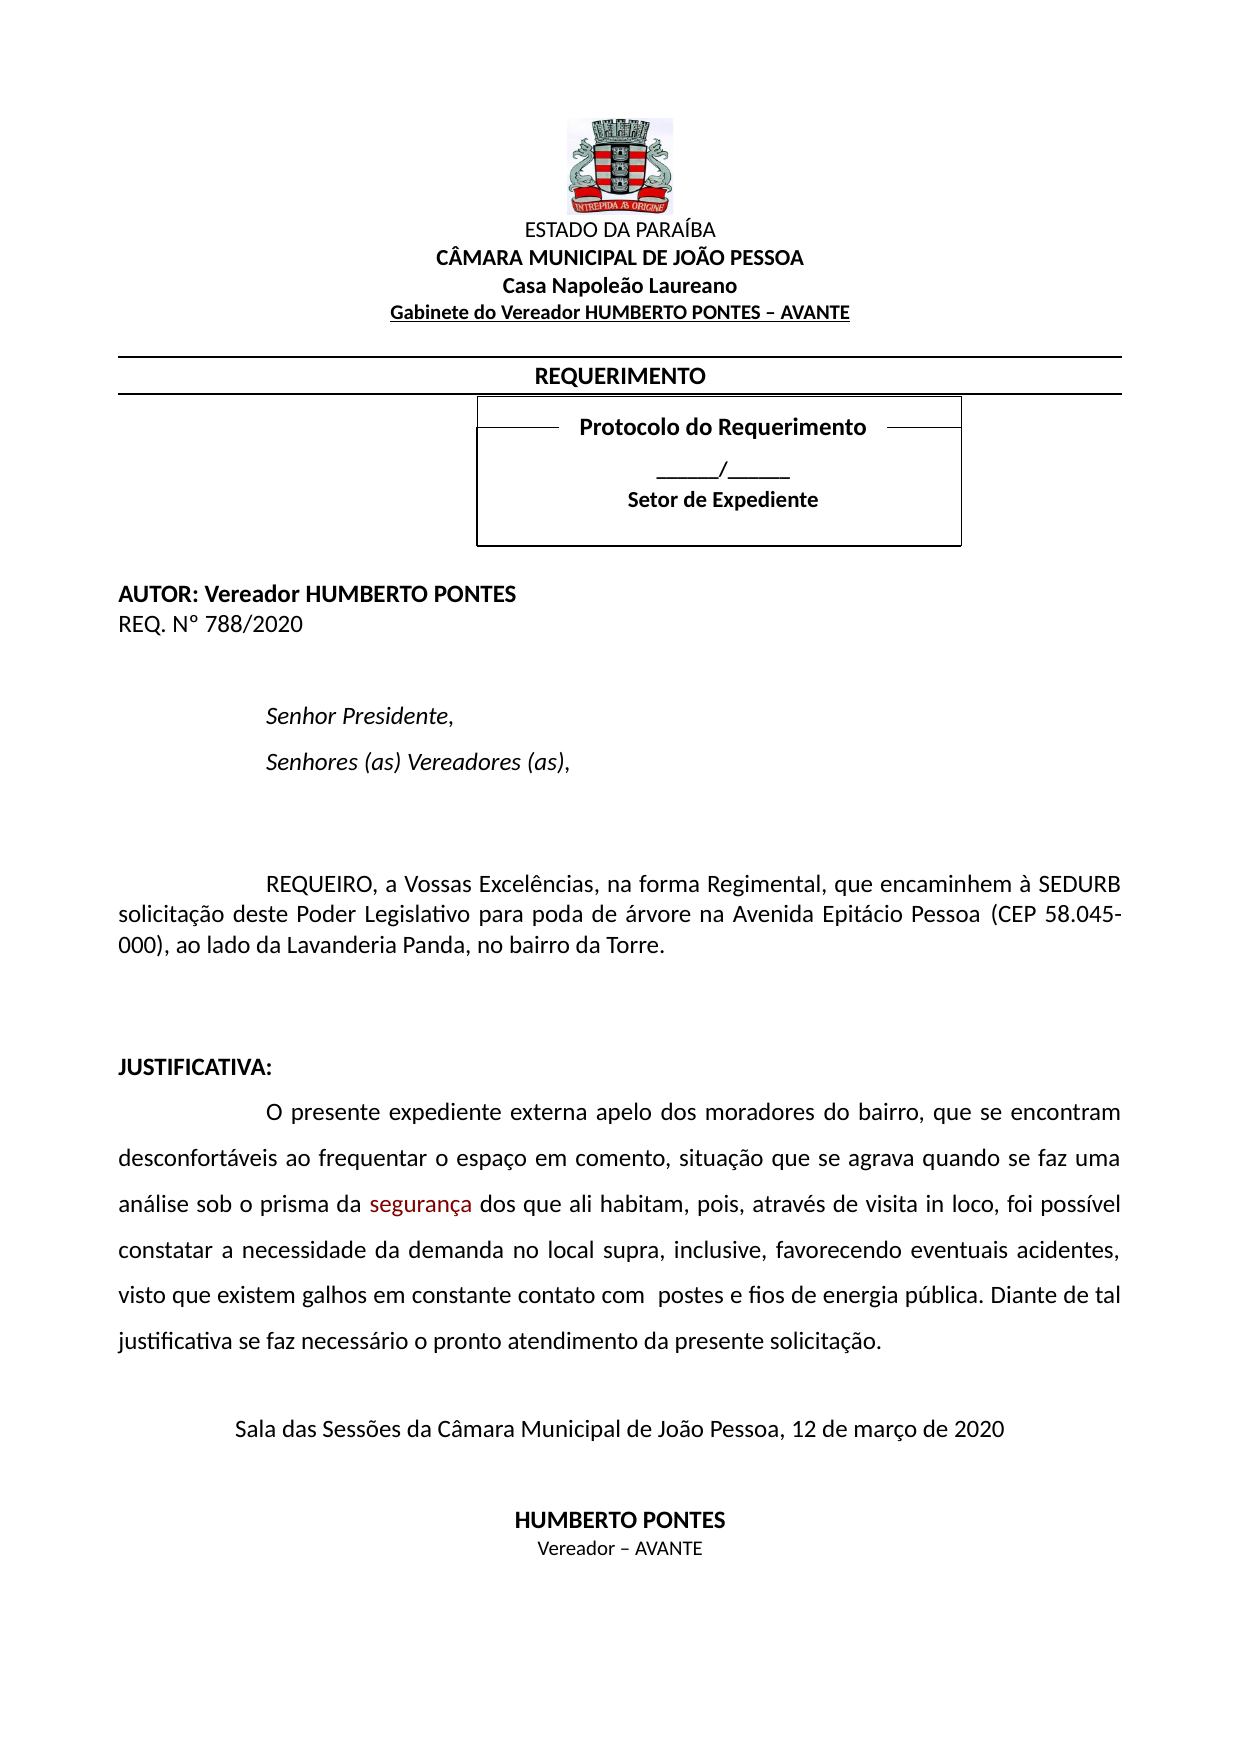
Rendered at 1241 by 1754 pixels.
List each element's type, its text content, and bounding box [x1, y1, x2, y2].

table_cell [887, 514, 961, 545]
table_cell Setor de Expediente [559, 485, 887, 514]
table_cell [887, 456, 961, 485]
text O presente expediente externa apelo dos moradores do bairro, que se encontram desconfortáveis ao frequentar o espaço em comento, situação que se agrava quando se faz uma análise sob o prisma da segurança dos que ali habitam, pois, através de visita in loco, foi possível constatar a necessidade da demanda no local supra, inclusive, favorecendo eventuais acidentes, visto que existem galhos em constante contato com postes e fios de energia pública. Diante de tal justificativa se faz necessário o pronto atendimento da presente solicitação. [118, 1097, 1122, 1356]
table_cell [559, 514, 887, 545]
text Sala das Sessões da Câmara Municipal de João Pessoa, 12 de março de 2020 [118, 1413, 1122, 1443]
text Gabinete do Vereador HUMBERTO PONTES – AVANTE [118, 299, 1122, 324]
table_cell [478, 514, 559, 545]
table_cell [478, 485, 559, 514]
table_cell [887, 428, 961, 456]
picture [567, 118, 674, 215]
text ESTADO DA PARAÍBA [118, 215, 1122, 243]
text REQUEIRO, a Vossas Excelências, na forma Regimental, que encaminhem à SEDURB solicitação deste Poder Legislativo para poda de árvore na Avenida Epitácio Pessoa (CEP 58.045-000), ao lado da Lavanderia Panda, no bairro da Torre. [118, 868, 1122, 959]
table_cell [478, 456, 559, 485]
text REQUERIMENTO [118, 358, 1122, 393]
text Casa Napoleão Laureano [118, 271, 1122, 299]
table_cell [887, 485, 961, 514]
text Senhores (as) Vereadores (as), [118, 746, 1122, 776]
text Vereador – AVANTE [118, 1535, 1122, 1560]
table_cell [478, 428, 559, 456]
text REQ. Nº 788/2020 [118, 608, 1122, 639]
table_header [887, 397, 961, 427]
table_header Protocolo do Requerimento [559, 397, 887, 456]
text HUMBERTO PONTES [118, 1504, 1122, 1535]
text Senhor Presidente, [118, 700, 1122, 731]
text CÂMARA MUNICIPAL DE JOÃO PESSOA [118, 243, 1122, 271]
text AUTOR: Vereador HUMBERTO PONTES [118, 578, 1122, 608]
table_cell ______/______ [559, 456, 887, 485]
text JUSTIFICATIVA: [118, 1051, 1122, 1081]
table_header [478, 397, 559, 427]
